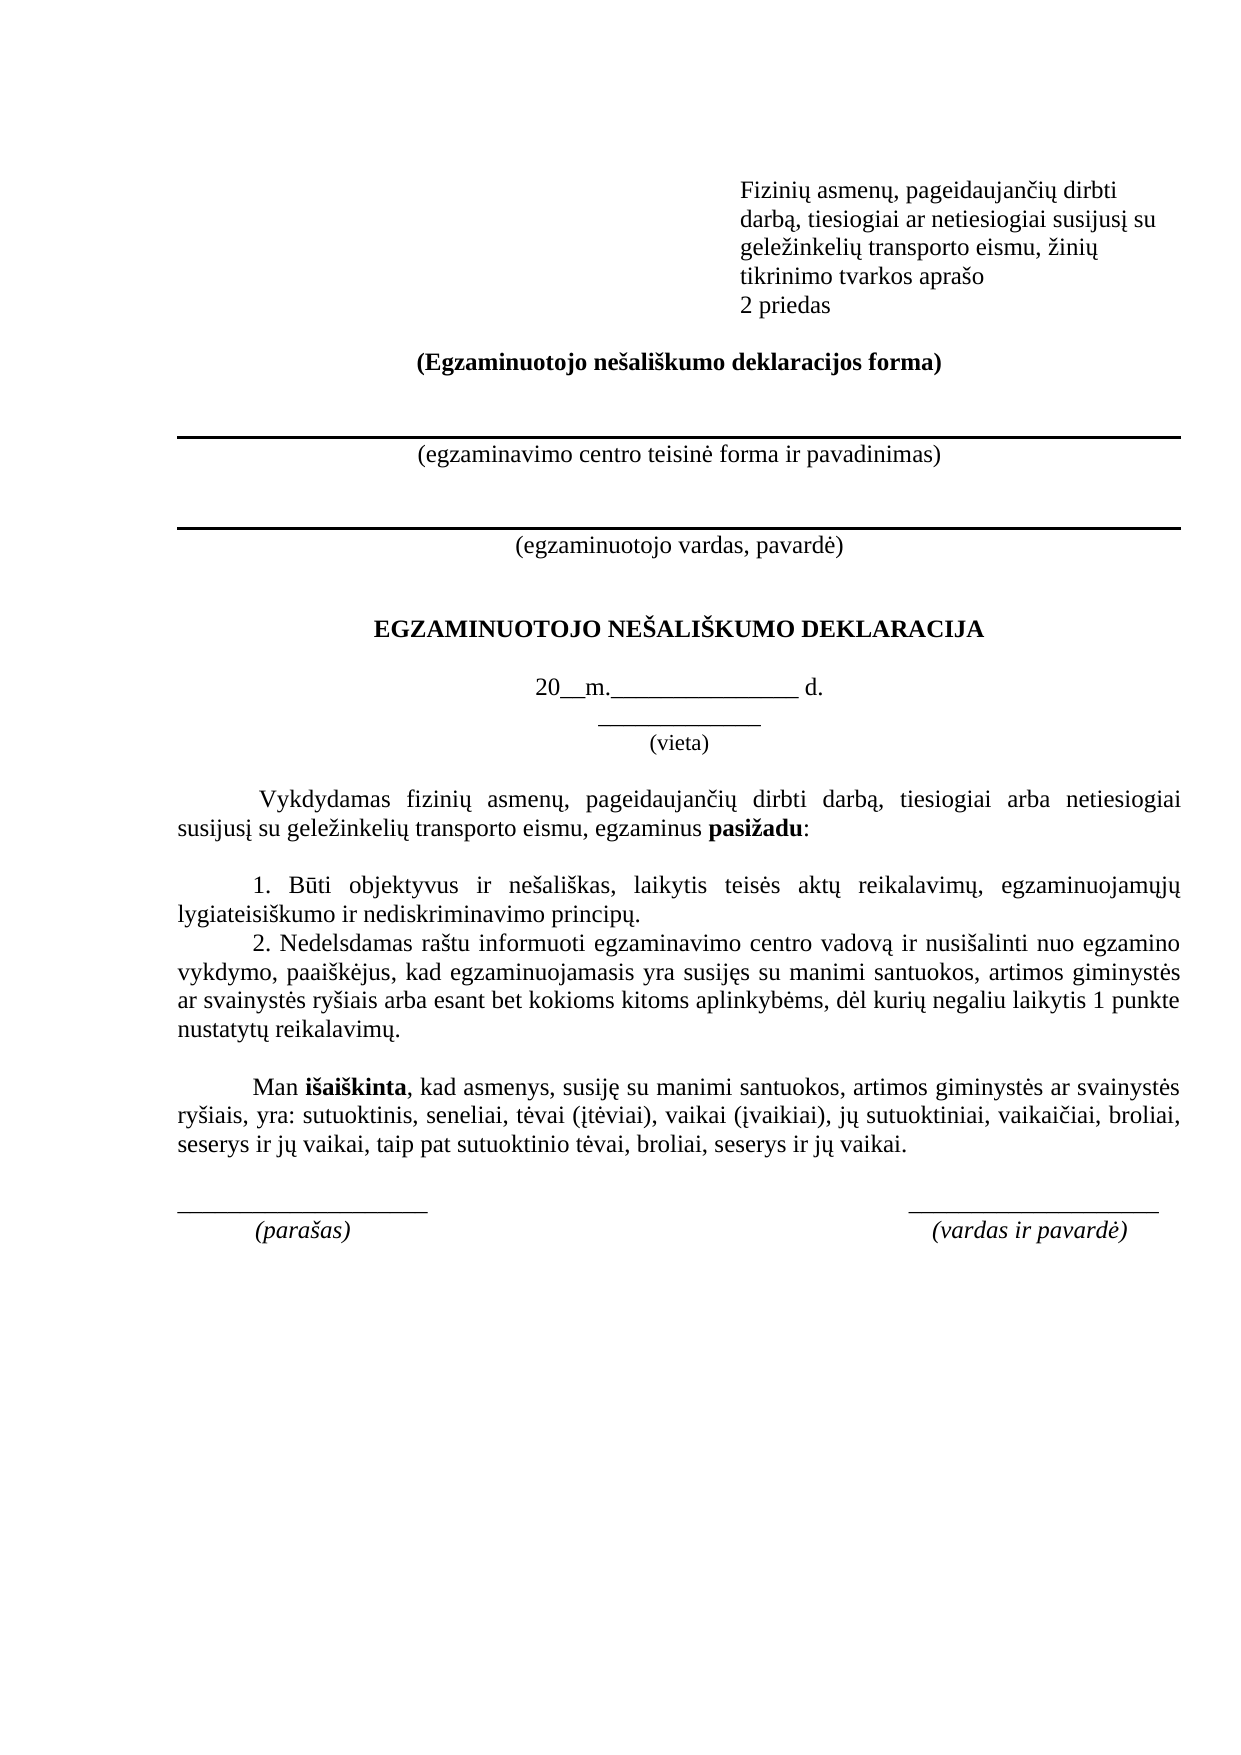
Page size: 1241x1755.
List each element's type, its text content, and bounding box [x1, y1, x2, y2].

text darbą, tiesiogiai ar netiesiogiai susijusį su [740, 204, 1181, 232]
text ____________________ ____________________ [177, 1187, 1181, 1216]
text _____________ [177, 700, 1181, 729]
text (parašas) (vardas ir pavardė) [177, 1216, 1181, 1244]
text Fizinių asmenų, pageidaujančių dirbti [740, 175, 1181, 204]
text 2. Nedelsdamas raštu informuoti egzaminavimo centro vadovą ir nusišalinti nuo egzamino vykdymo, paaiškėjus, kad egzaminuojamasis yra susijęs su manimi santuokos, artimos giminystės ar svainystės ryšiais arba esant bet kokioms kitoms aplinkybėms, dėl kurių negaliu laikytis 1 punkte nustatytų reikalavimų. [177, 928, 1181, 1043]
text Vykdydamas fizinių asmenų, pageidaujančių dirbti darbą, tiesiogiai arba netiesiogiai susijusį su geležinkelių transporto eismu, egzaminus pasižadu: [177, 784, 1181, 842]
text Man išaiškinta, kad asmenys, susiję su manimi santuokos, artimos giminystės ar svainystės ryšiais, yra: sutuoktinis, seneliai, tėvai (įtėviai), vaikai (įvaikiai), jų sutuoktiniai, vaikaičiai, broliai, seserys ir jų vaikai, taip pat sutuoktinio tėvai, broliai, seserys ir jų vaikai. [177, 1072, 1181, 1158]
text 20__m._______________ d. [177, 672, 1181, 700]
text tikrinimo tvarkos aprašo [740, 261, 1181, 290]
text (egzaminuotojo vardas, pavardė) [177, 530, 1181, 559]
text (egzaminavimo centro teisinė forma ir pavadinimas) [177, 439, 1181, 468]
text geležinkelių transporto eismu, žinių [740, 232, 1181, 261]
text (vieta) [177, 729, 1181, 756]
text (Egzaminuotojo nešališkumo deklaracijos forma) [177, 347, 1181, 376]
text 1. Būti objektyvus ir nešališkas, laikytis teisės aktų reikalavimų, egzaminuojamųjų lygiateisiškumo ir nediskriminavimo principų. [177, 871, 1181, 928]
text 2 priedas [740, 290, 1181, 319]
text EGZAMINUOTOJO NEŠALIŠKUMO DEKLARACIJA [177, 614, 1181, 643]
